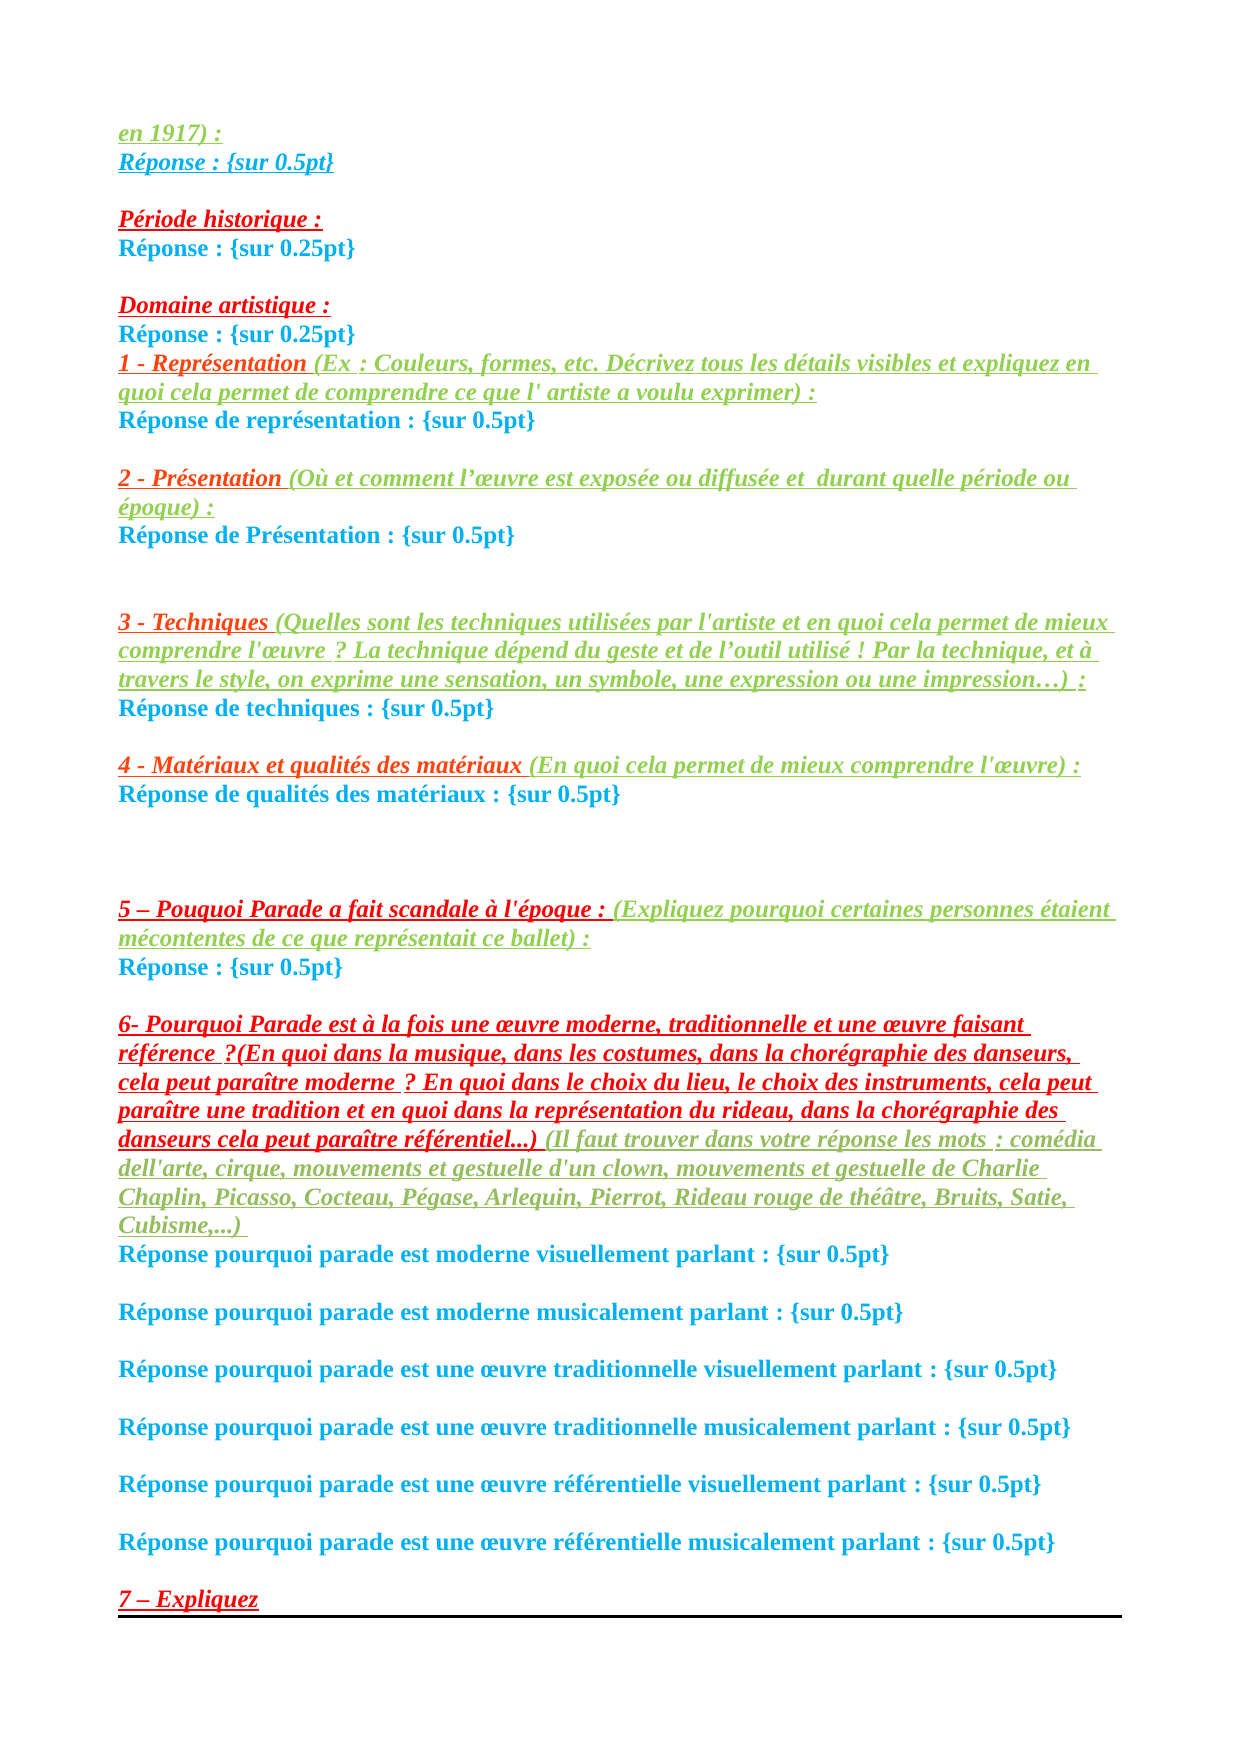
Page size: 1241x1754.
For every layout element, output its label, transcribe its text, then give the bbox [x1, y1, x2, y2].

text Période historique : [118, 204, 1122, 233]
text Réponse : {sur 0.5pt} [118, 147, 1122, 176]
text Domaine artistique : [118, 291, 1122, 319]
text Réponse : {sur 0.25pt} [118, 319, 1122, 348]
text en 1917) : [118, 118, 1122, 147]
text 1 - Représentation (Ex : Couleurs, formes, etc. Décrivez tous les détails visibles et expliquez en quoi cela permet de comprendre ce que l' artiste a voulu exprimer) : [118, 348, 1122, 406]
text Réponse pourquoi parade est une œuvre traditionnelle musicalement parlant : {sur 0.5pt} [118, 1412, 1122, 1441]
text 7 – Expliquez [118, 1584, 1122, 1615]
text Réponse pourquoi parade est une œuvre référentielle visuellement parlant : {sur 0.5pt} [118, 1469, 1122, 1498]
text Réponse pourquoi parade est une œuvre référentielle musicalement parlant : {sur 0.5pt} [118, 1527, 1122, 1556]
text Réponse : {sur 0.5pt} [118, 952, 1122, 981]
text Réponse de représentation : {sur 0.5pt} [118, 406, 1122, 434]
text Réponse pourquoi parade est une œuvre traditionnelle visuellement parlant : {sur 0.5pt} [118, 1354, 1122, 1383]
text Réponse : {sur 0.25pt} [118, 233, 1122, 262]
text 2 - Présentation (Où et comment l’œuvre est exposée ou diffusée et durant quelle période ou époque) : [118, 463, 1122, 521]
text Réponse de Présentation : {sur 0.5pt} [118, 521, 1122, 549]
text Réponse de qualités des matériaux : {sur 0.5pt} [118, 779, 1122, 808]
text 5 – Pouquoi Parade a fait scandale à l'époque : (Expliquez pourquoi certaines personnes étaient mécontentes de ce que représentait ce ballet) : [118, 894, 1122, 952]
text Réponse de techniques : {sur 0.5pt} [118, 693, 1122, 722]
text Réponse pourquoi parade est moderne visuellement parlant : {sur 0.5pt} [118, 1239, 1122, 1268]
text Réponse pourquoi parade est moderne musicalement parlant : {sur 0.5pt} [118, 1297, 1122, 1326]
text 6- Pourquoi Parade est à la fois une œuvre moderne, traditionnelle et une œuvre faisant référence ?(En quoi dans la musique, dans les costumes, dans la chorégraphie des danseurs, cela peut paraître moderne ? En quoi dans le choix du lieu, le choix des instruments, cela peut paraître une tradition et en quoi dans la représentation du rideau, dans la chorégraphie des danseurs cela peut paraître référentiel...) (Il faut trouver dans votre réponse les mots : comédia dell'arte, cirque, mouvements et gestuelle d'un clown, mouvements et gestuelle de Charlie Chaplin, Picasso, Cocteau, Pégase, Arlequin, Pierrot, Rideau rouge de théâtre, Bruits, Satie, Cubisme,...) [118, 1009, 1122, 1239]
text 3 - Techniques (Quelles sont les techniques utilisées par l'artiste et en quoi cela permet de mieux comprendre l'œuvre ? La technique dépend du geste et de l’outil utilisé ! Par la technique, et à travers le style, on exprime une sensation, un symbole, une expression ou une impression…) : [118, 607, 1122, 693]
text 4 - Matériaux et qualités des matériaux (En quoi cela permet de mieux comprendre l'œuvre) : [118, 751, 1122, 779]
